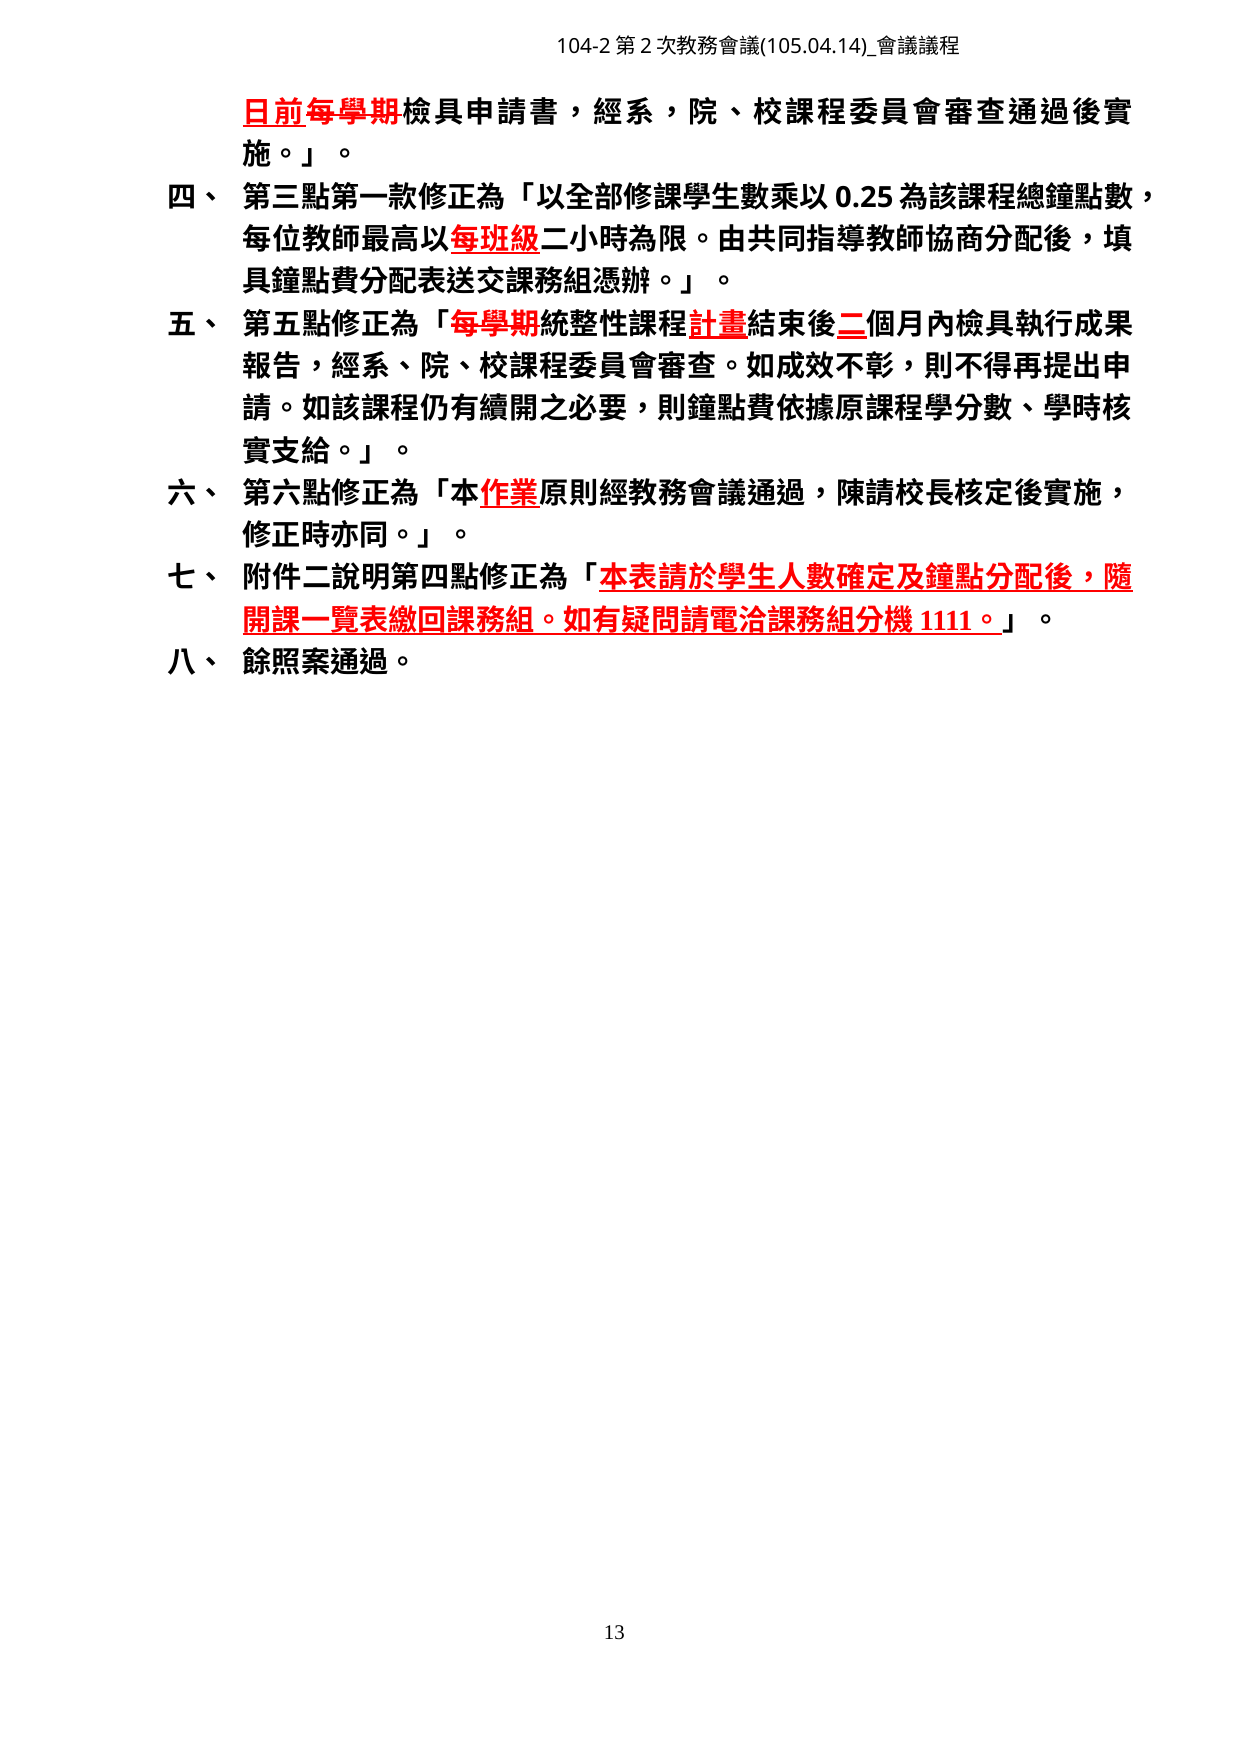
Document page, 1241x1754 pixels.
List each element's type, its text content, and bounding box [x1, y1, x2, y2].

list 餘照案通過。 [167, 638, 1134, 681]
list 日前每學期檢具申請書，經系，院、校課程委員會審查通過後實施。」。 [167, 89, 1134, 173]
list 第五點修正為「每學期統整性課程計畫結束後二個月內檢具執行成果報告，經系、院、校課程委員會審查。如成效不彰，則不得再提出申請。如該課程仍有續開之必要，則鐘點費依據原課程學分數、學時核實支給。」。 [167, 300, 1134, 469]
list 第三點第一款修正為「以全部修課學生數乘以0.25為該課程總鐘點數，每位教師最高以每班級二小時為限。由共同指導教師協商分配後，填具鐘點費分配表送交課務組憑辦。」。 [167, 173, 1134, 300]
list 附件二說明第四點修正為「本表請於學生人數確定及鐘點分配後，隨開課一覽表繳回課務組。如有疑問請電洽課務組分機1111。」。 [167, 554, 1134, 638]
list 第六點修正為「本作業原則經教務會議通過，陳請校長核定後實施，修正時亦同。」。 [167, 469, 1134, 554]
